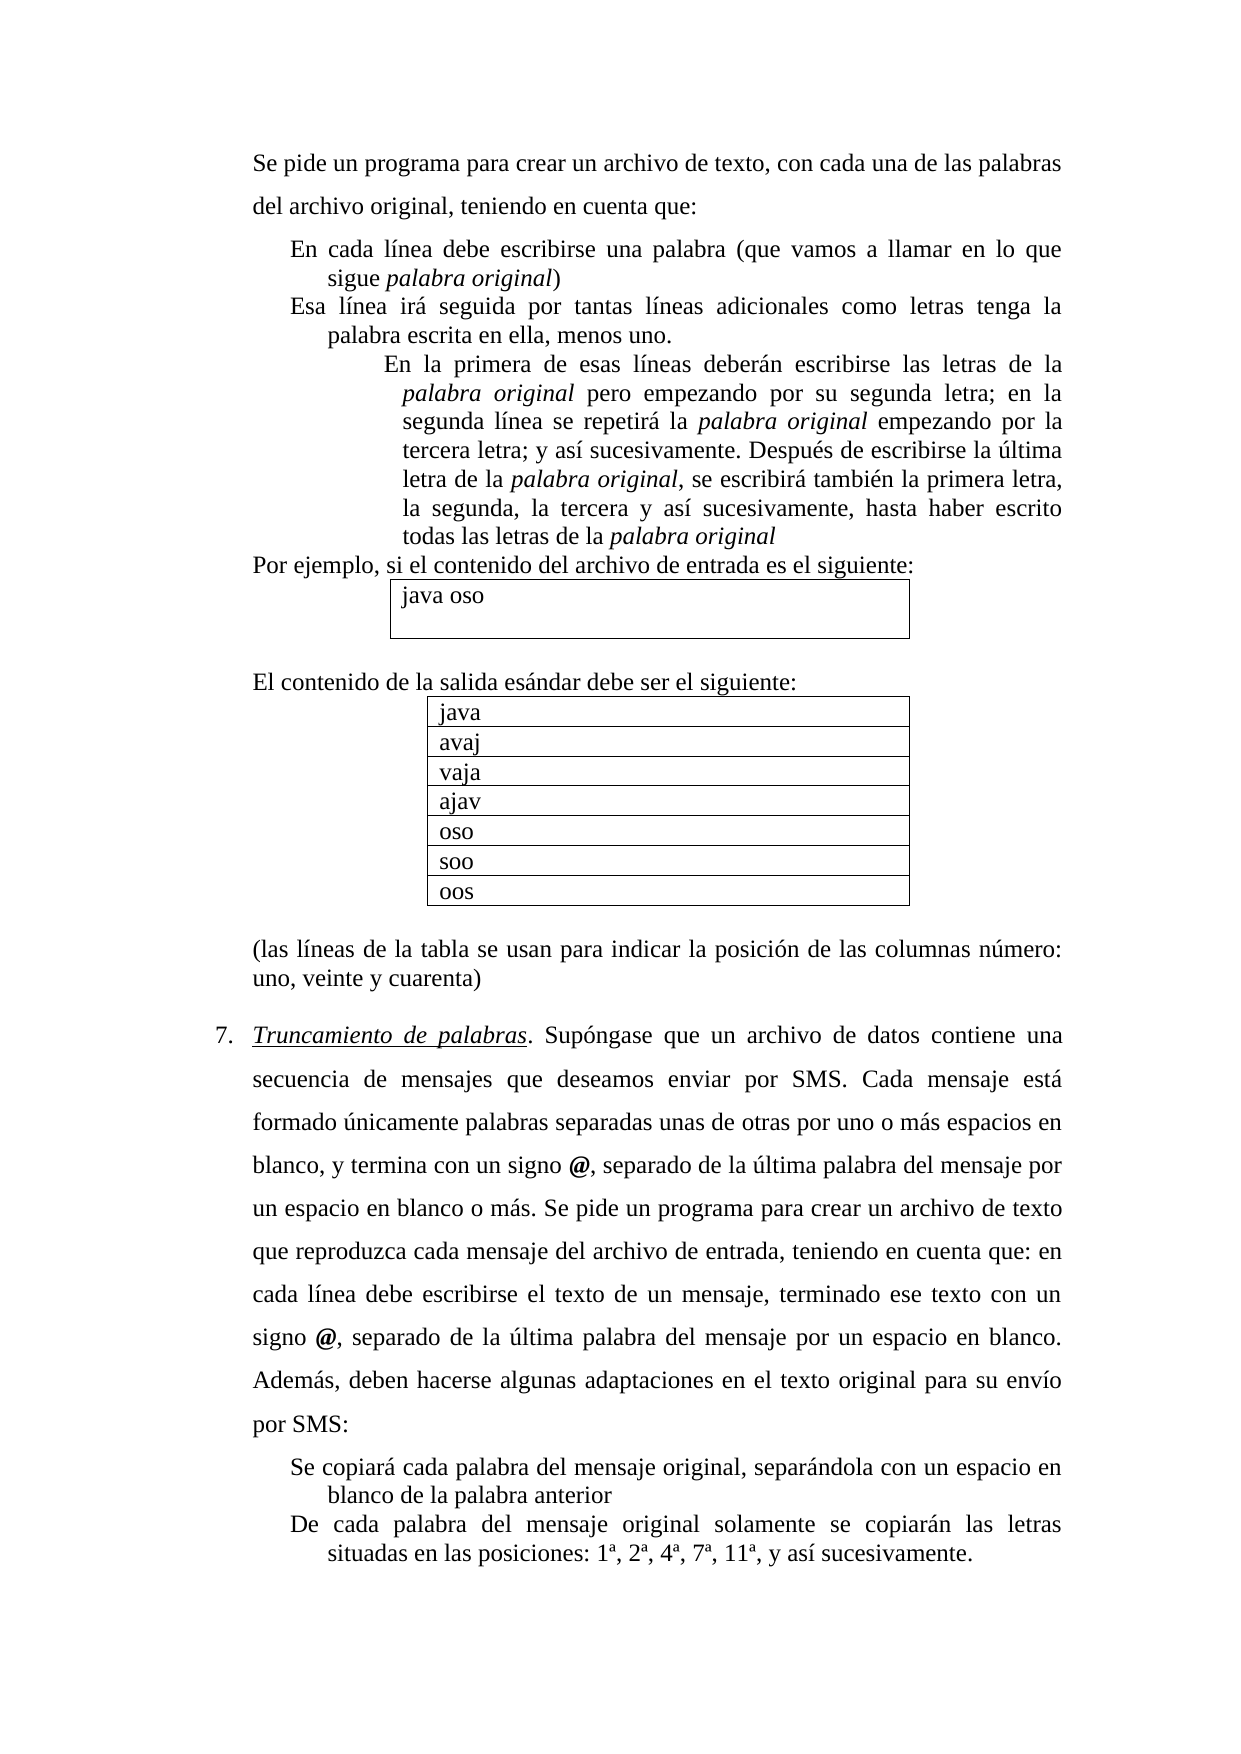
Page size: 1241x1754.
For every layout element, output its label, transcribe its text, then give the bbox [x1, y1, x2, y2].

table_header java [428, 697, 909, 726]
text El contenido de la salida esándar debe ser el siguiente: [252, 667, 1063, 696]
list Se copiará cada palabra del mensaje original, separándola con un espacio en blanco de la palabra anterior [290, 1452, 1063, 1509]
list Esa línea irá seguida por tantas líneas adicionales como letras tenga la palabra escrita en ella, menos uno. [290, 291, 1063, 349]
list En cada línea debe escribirse una palabra (que vamos a llamar en lo que sigue palabra original) [290, 234, 1063, 291]
table_cell oos [428, 876, 909, 904]
table_cell ajav [428, 786, 909, 815]
table_cell vaja [428, 757, 909, 785]
list Se pide un programa para crear un archivo de texto, con cada una de las palabras del archivo original, teniendo en cuenta que: [215, 148, 1063, 219]
table_cell oso [428, 816, 909, 845]
table_cell soo [428, 846, 909, 875]
table_header java oso [391, 580, 909, 637]
text Por ejemplo, si el contenido del archivo de entrada es el siguiente: [252, 550, 1063, 579]
text (las líneas de la tabla se usan para indicar la posición de las columnas número: uno, veinte y cuarenta) [252, 934, 1063, 992]
list De cada palabra del mensaje original solamente se copiarán las letras situadas en las posiciones: 1ª, 2ª, 4ª, 7ª, 11ª, y así sucesivamente. [290, 1509, 1063, 1567]
list Truncamiento de palabras. Supóngase que un archivo de datos contiene una secuencia de mensajes que deseamos enviar por SMS. Cada mensaje está formado únicamente palabras separadas unas de otras por uno o más espacios en blanco, y termina con un signo @, separado de la última palabra del mensaje por un espacio en blanco o más. Se pide un programa para crear un archivo de texto que reproduzca cada mensaje del archivo de entrada, teniendo en cuenta que: en cada línea debe escribirse el texto de un mensaje, terminado ese texto con un signo @, separado de la última palabra del mensaje por un espacio en blanco. Además, deben hacerse algunas adaptaciones en el texto original para su envío por SMS: [215, 1021, 1063, 1437]
list En la primera de esas líneas deberán escribirse las letras de la palabra original pero empezando por su segunda letra; en la segunda línea se repetirá la palabra original empezando por la tercera letra; y así sucesivamente. Después de escribirse la última letra de la palabra original, se escribirá también la primera letra, la segunda, la tercera y así sucesivamente, hasta haber escrito todas las letras de la palabra original [383, 349, 1063, 550]
table_cell avaj [428, 727, 909, 756]
